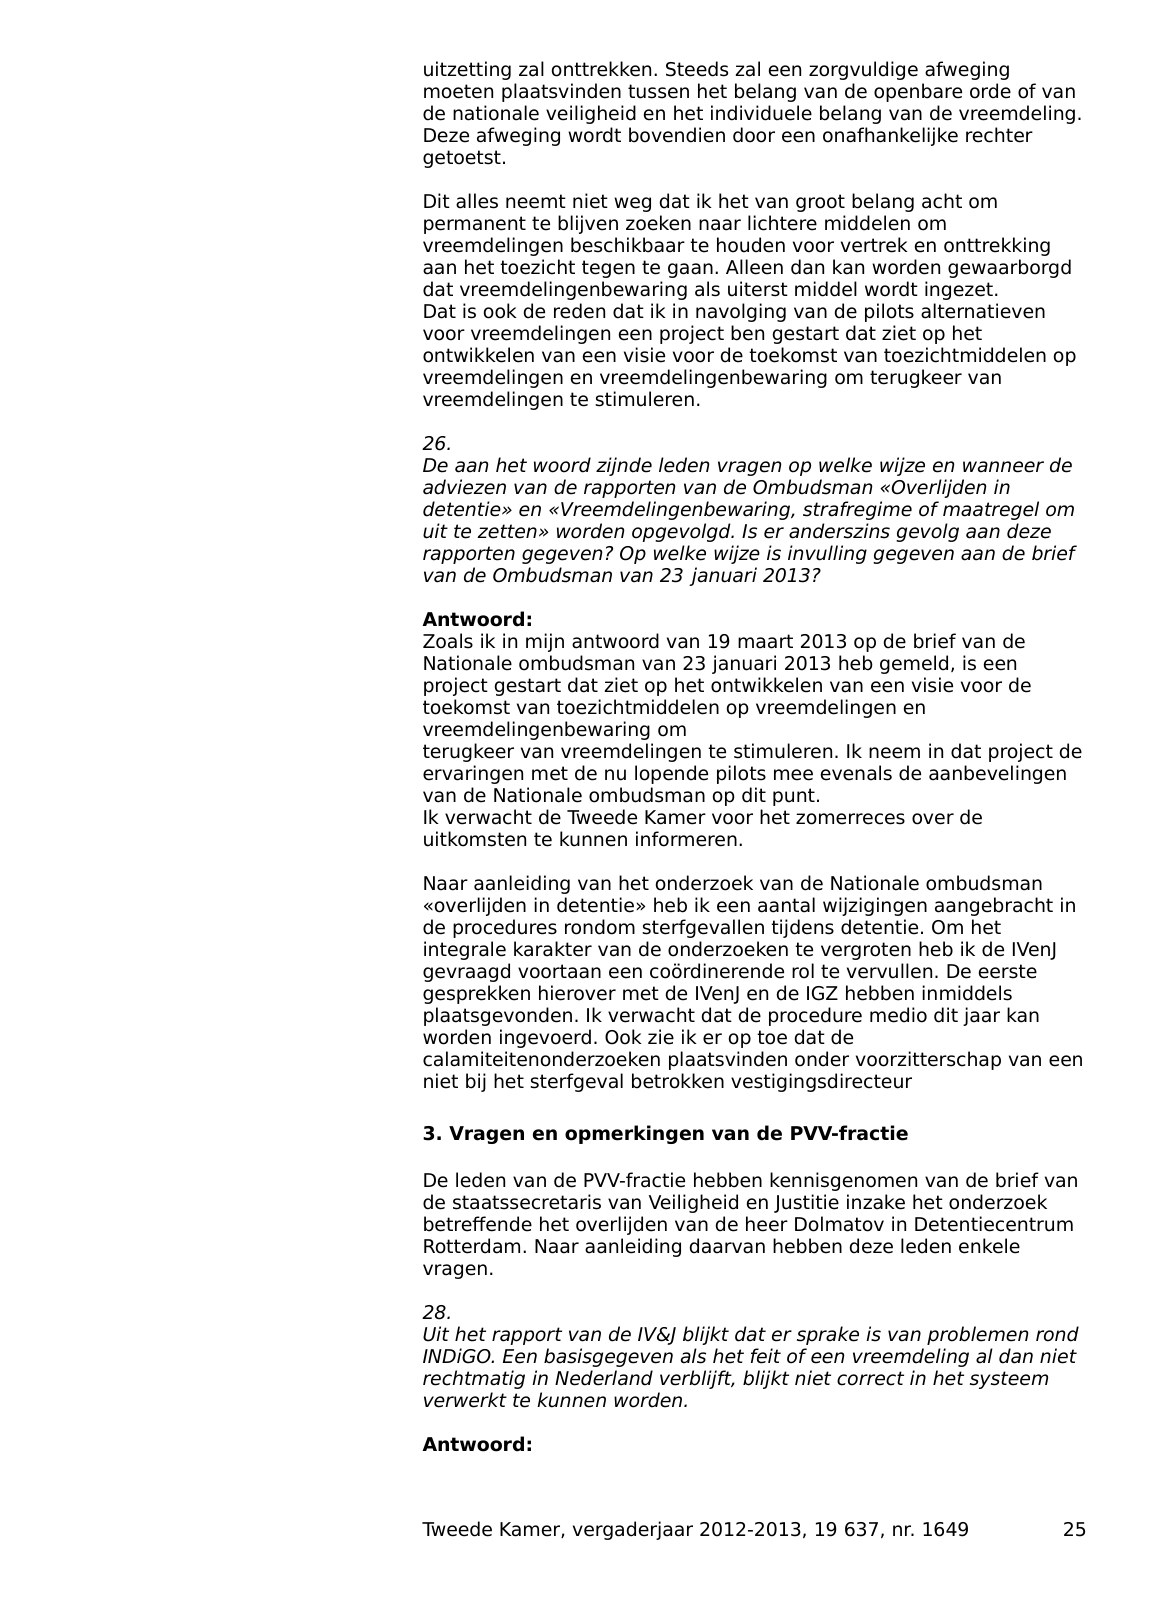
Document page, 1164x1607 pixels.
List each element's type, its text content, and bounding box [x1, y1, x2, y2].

text 26. [422, 433, 1087, 455]
text Dit alles neemt niet weg dat ik het van groot belang acht om permanent te blijven zoeken naar lichtere middelen om vreemdelingen beschikbaar te houden voor vertrek en onttrekking aan het toezicht tegen te gaan. Alleen dan kan worden gewaarborgd dat vreemdelingenbewaring als uiterst middel wordt ingezet. [422, 191, 1087, 301]
text uitzetting zal onttrekken. Steeds zal een zorgvuldige afweging moeten plaatsvinden tussen het belang van de openbare orde of van de nationale veiligheid en het individuele belang van de vreemdeling. Deze afweging wordt bovendien door een onafhankelijke rechter getoetst. [422, 59, 1087, 169]
text De leden van de PVV-fractie hebben kennisgenomen van de brief van de staatssecretaris van Veiligheid en Justitie inzake het onderzoek betreffende het overlijden van de heer Dolmatov in Detentiecentrum Rotterdam. Naar aanleiding daarvan hebben deze leden enkele vragen. [422, 1170, 1087, 1280]
text Ik verwacht de Tweede Kamer voor het zomerreces over de uitkomsten te kunnen informeren. [422, 807, 1087, 851]
text 28. [422, 1302, 1087, 1324]
text Dat is ook de reden dat ik in navolging van de pilots alternatieven voor vreemdelingen een project ben gestart dat ziet op het ontwikkelen van een visie voor de toekomst van toezichtmiddelen op vreemdelingen en vreemdelingenbewaring om terugkeer van vreemdelingen te stimuleren. [422, 301, 1087, 411]
text De aan het woord zijnde leden vragen op welke wijze en wanneer de adviezen van de rapporten van de Ombudsman «Overlijden in detentie» en «Vreemdelingenbewaring, strafregime of maatregel om uit te zetten» worden opgevolgd. Is er anderszins gevolg aan deze rapporten gegeven? Op welke wijze is invulling gegeven aan de brief van de Ombudsman van 23 januari 2013? [422, 455, 1087, 587]
text Zoals ik in mijn antwoord van 19 maart 2013 op de brief van de Nationale ombudsman van 23 januari 2013 heb gemeld, is een project gestart dat ziet op het ontwikkelen van een visie voor de toekomst van toezichtmiddelen op vreemdelingen en vreemdelingenbewaring om [422, 631, 1087, 741]
text terugkeer van vreemdelingen te stimuleren. Ik neem in dat project de ervaringen met de nu lopende pilots mee evenals de aanbevelingen van de Nationale ombudsman op dit punt. [422, 741, 1087, 807]
text Uit het rapport van de IV&J blijkt dat er sprake is van problemen rond INDiGO. Een basisgegeven als het feit of een vreemdeling al dan niet rechtmatig in Nederland verblijft, blijkt niet correct in het systeem verwerkt te kunnen worden. [422, 1324, 1087, 1412]
subtitle 3. Vragen en opmerkingen van de PVV-fractie [422, 1123, 1087, 1145]
text Naar aanleiding van het onderzoek van de Nationale ombudsman «overlijden in detentie» heb ik een aantal wijzigingen aangebracht in de procedures rondom sterfgevallen tijdens detentie. Om het integrale karakter van de onderzoeken te vergroten heb ik de IVenJ gevraagd voortaan een coördinerende rol te vervullen. De eerste gesprekken hierover met de IVenJ en de IGZ hebben inmiddels plaatsgevonden. Ik verwacht dat de procedure medio dit jaar kan worden ingevoerd. Ook zie ik er op toe dat de calamiteitenonderzoeken plaatsvinden onder voorzitterschap van een niet bij het sterfgeval betrokken vestigingsdirecteur [422, 873, 1087, 1093]
text Antwoord: [422, 1434, 1087, 1456]
text Antwoord: [422, 609, 1087, 631]
